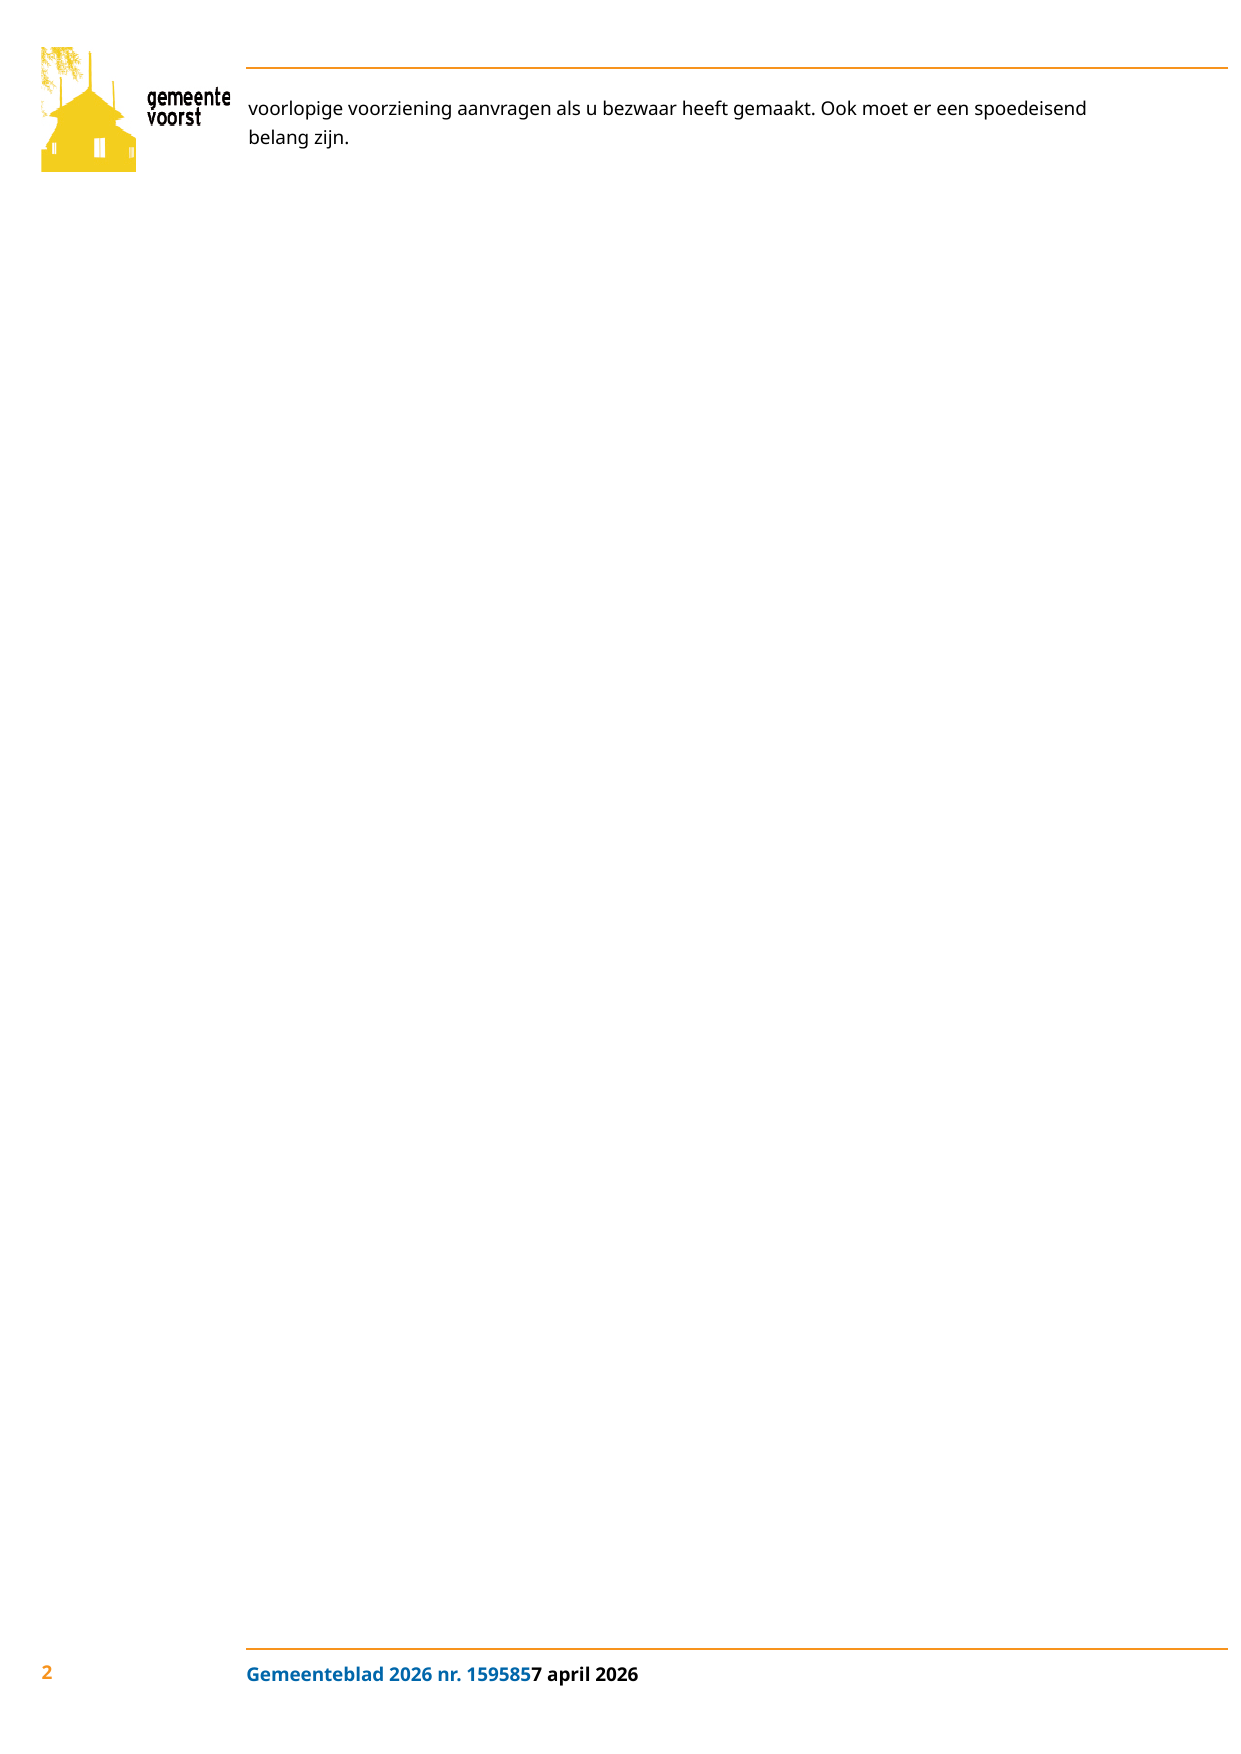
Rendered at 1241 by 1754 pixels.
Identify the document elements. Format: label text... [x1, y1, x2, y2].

text voorlopige voorziening aanvragen als u bezwaar heeft gemaakt. Ook moet er een spoedeisend belang zijn. [248, 95, 1152, 150]
picture [41, 47, 231, 172]
